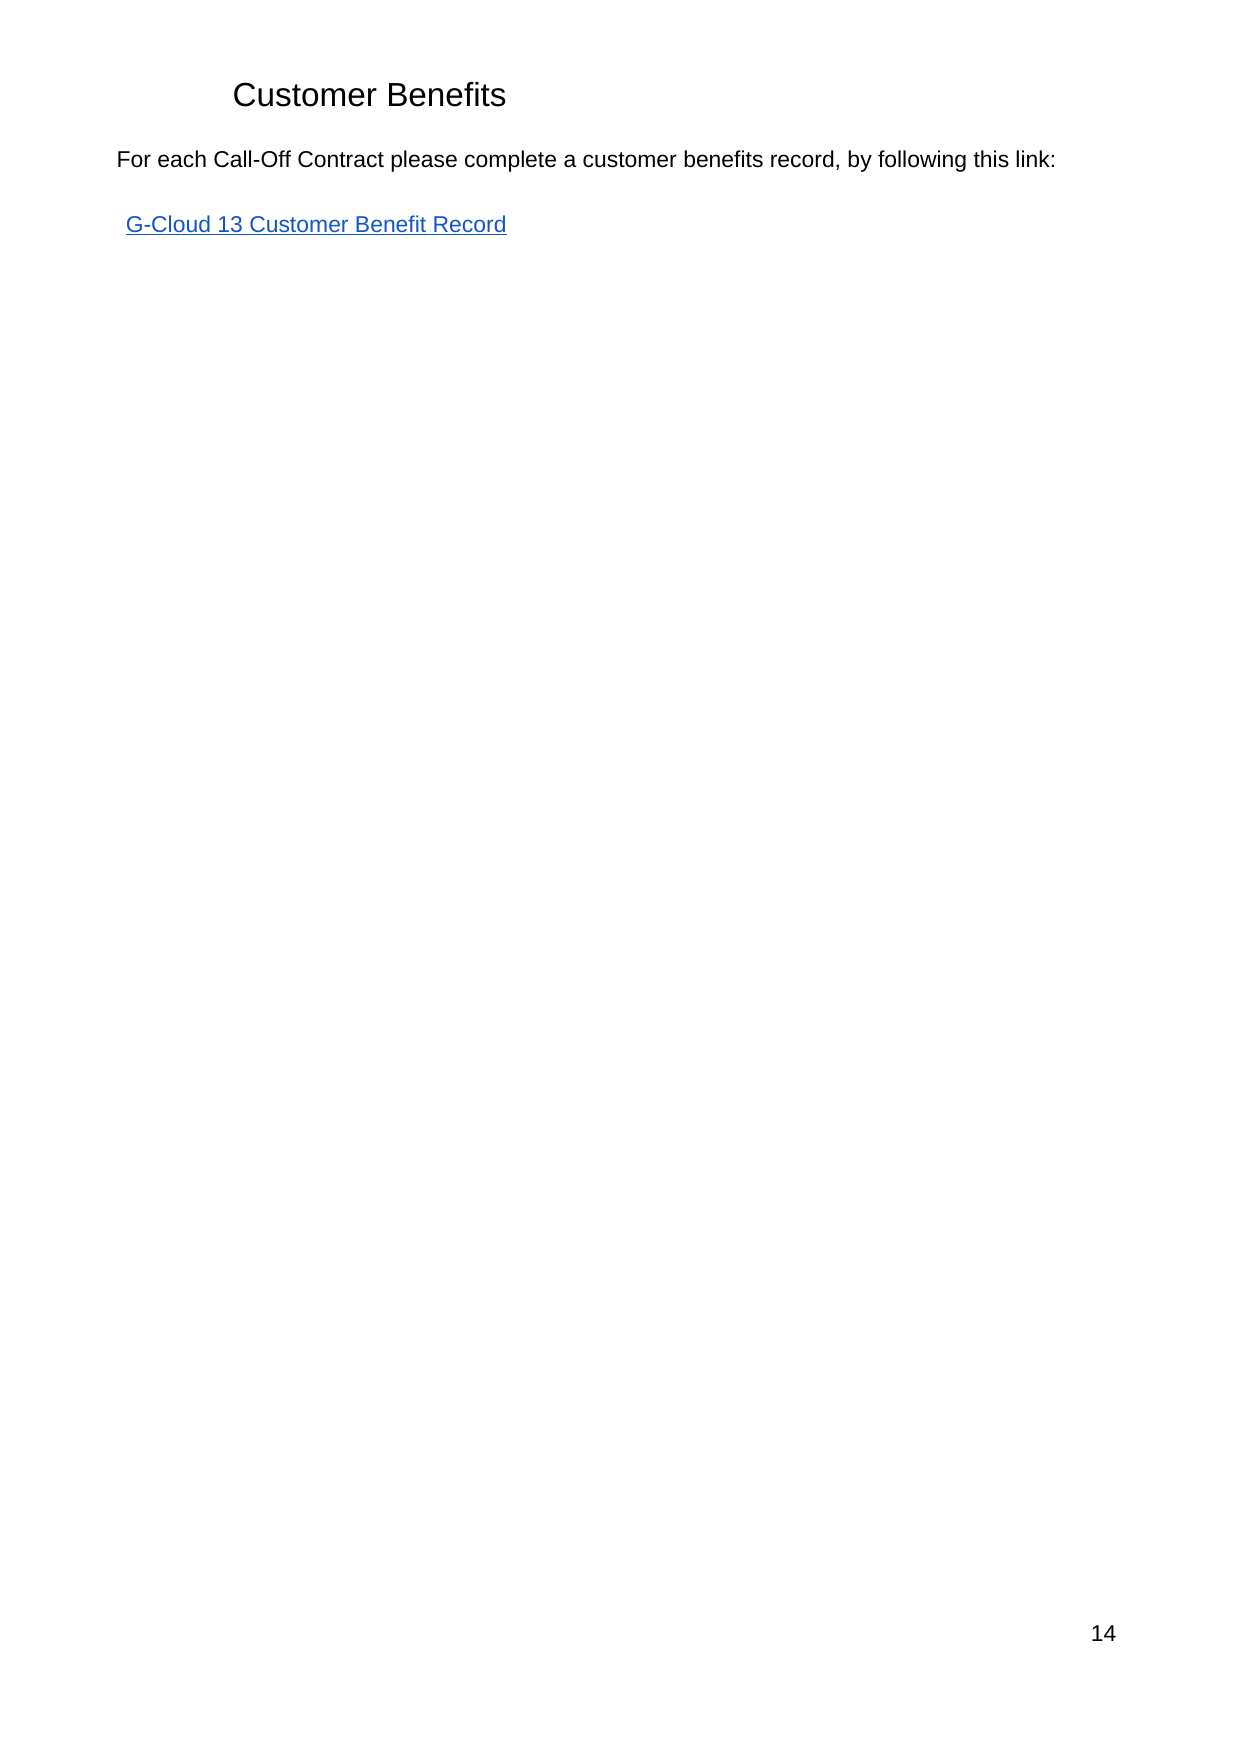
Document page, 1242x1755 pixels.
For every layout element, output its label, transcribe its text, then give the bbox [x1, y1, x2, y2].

subtitle Customer Benefits [116, 75, 1122, 113]
text G-Cloud 13 Customer Benefit Record [0, 210, 1122, 238]
text For each Call-Off Contract please complete a customer benefits record, by following this link: [116, 146, 1121, 172]
